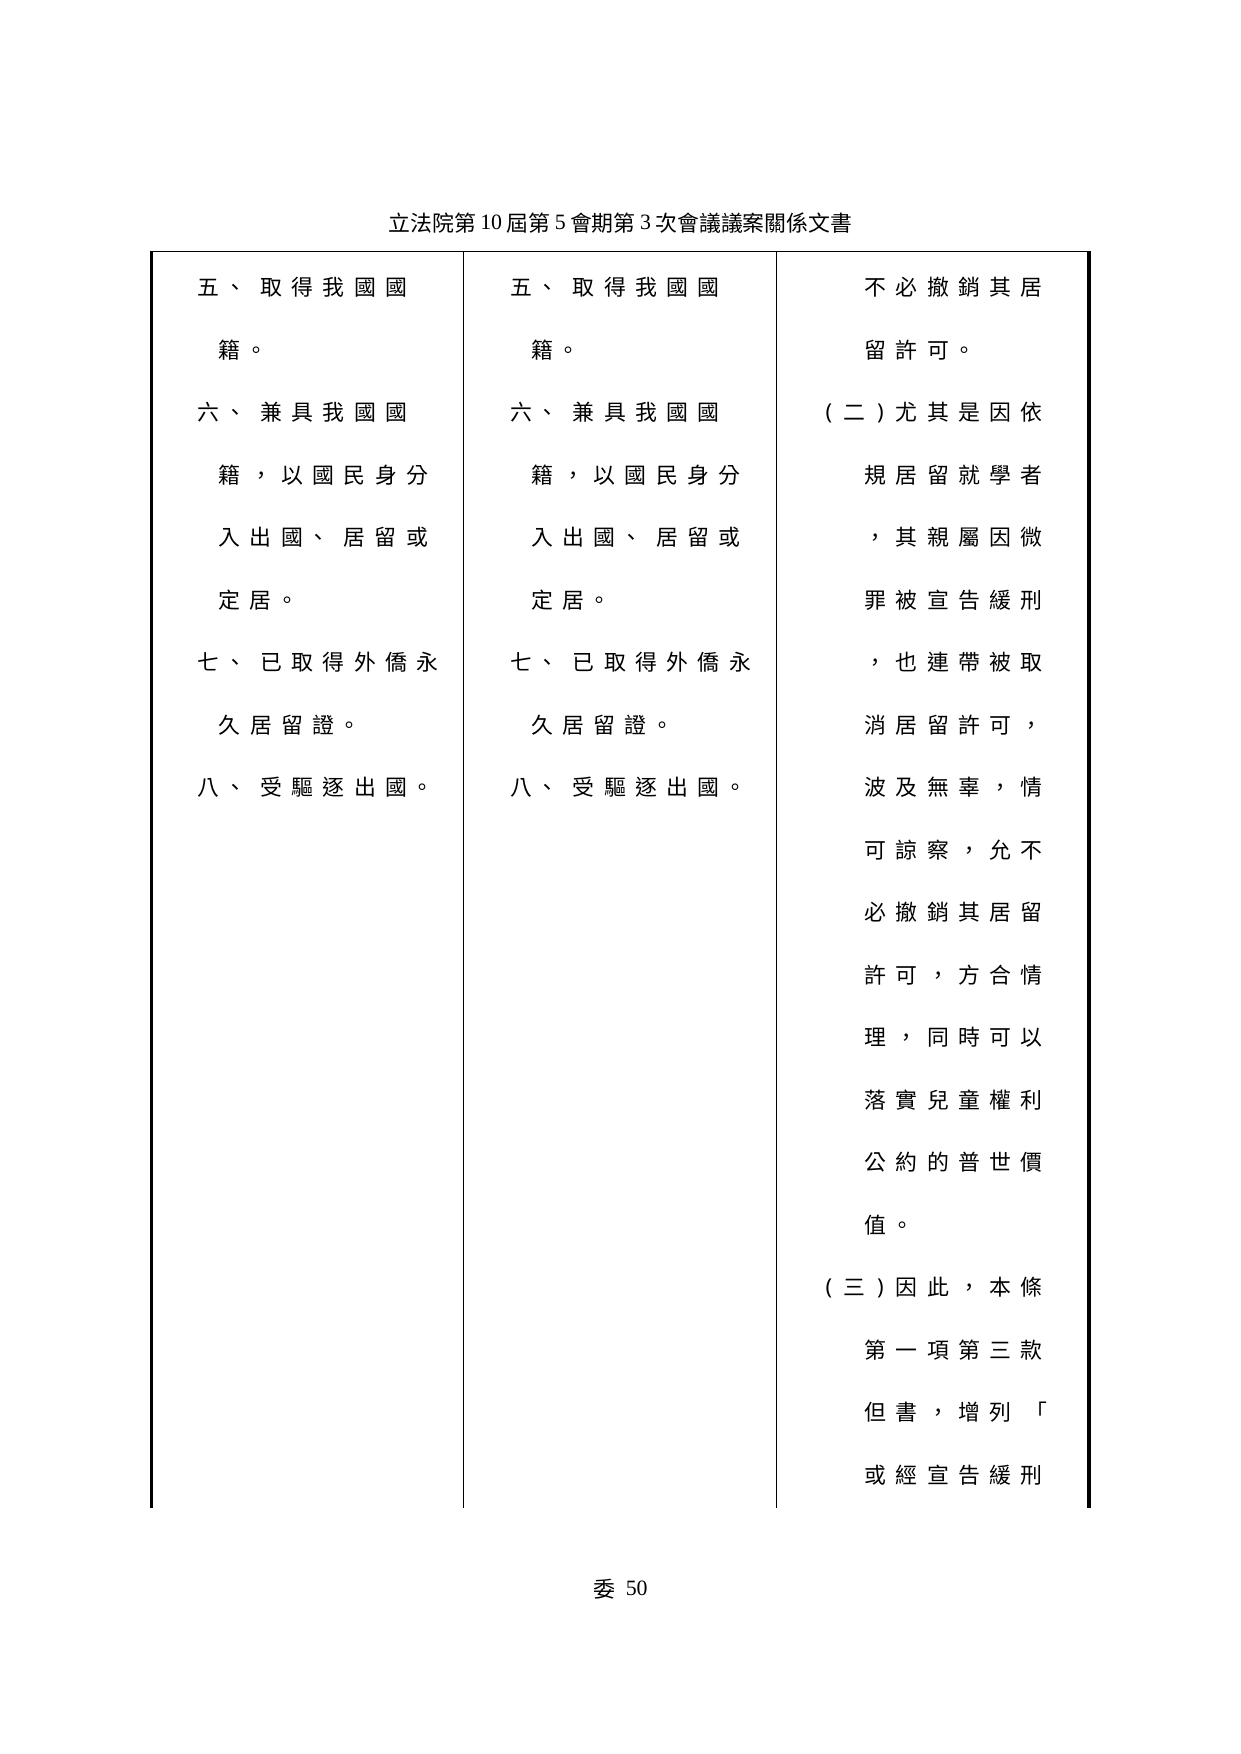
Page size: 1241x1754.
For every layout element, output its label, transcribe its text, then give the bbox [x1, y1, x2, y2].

table_cell 五、取得我國國籍。 六、兼具我國國籍，以國民身分入出國、居留或定居。 七、已取得外僑永久居留證。 八、受驅逐出國。 [464, 252, 776, 1508]
table_cell 五、取得我國國籍。 六、兼具我國國籍，以國民身分入出國、居留或定居。 七、已取得外僑永久居留證。 八、受驅逐出國。 [153, 252, 463, 1508]
table_cell 不必撤銷其居留許可。 (二)尤其是因依規居留就學者，其親屬因微罪被宣告緩刑，也連帶被取消居留許可，波及無辜，情可諒察，允不必撤銷其居留許可，方合情理，同時可以落實兒童權利公約的普世價值。 (三)因此，本條第一項第三款但書，增列「或經宣告緩刑 [777, 252, 1087, 1508]
